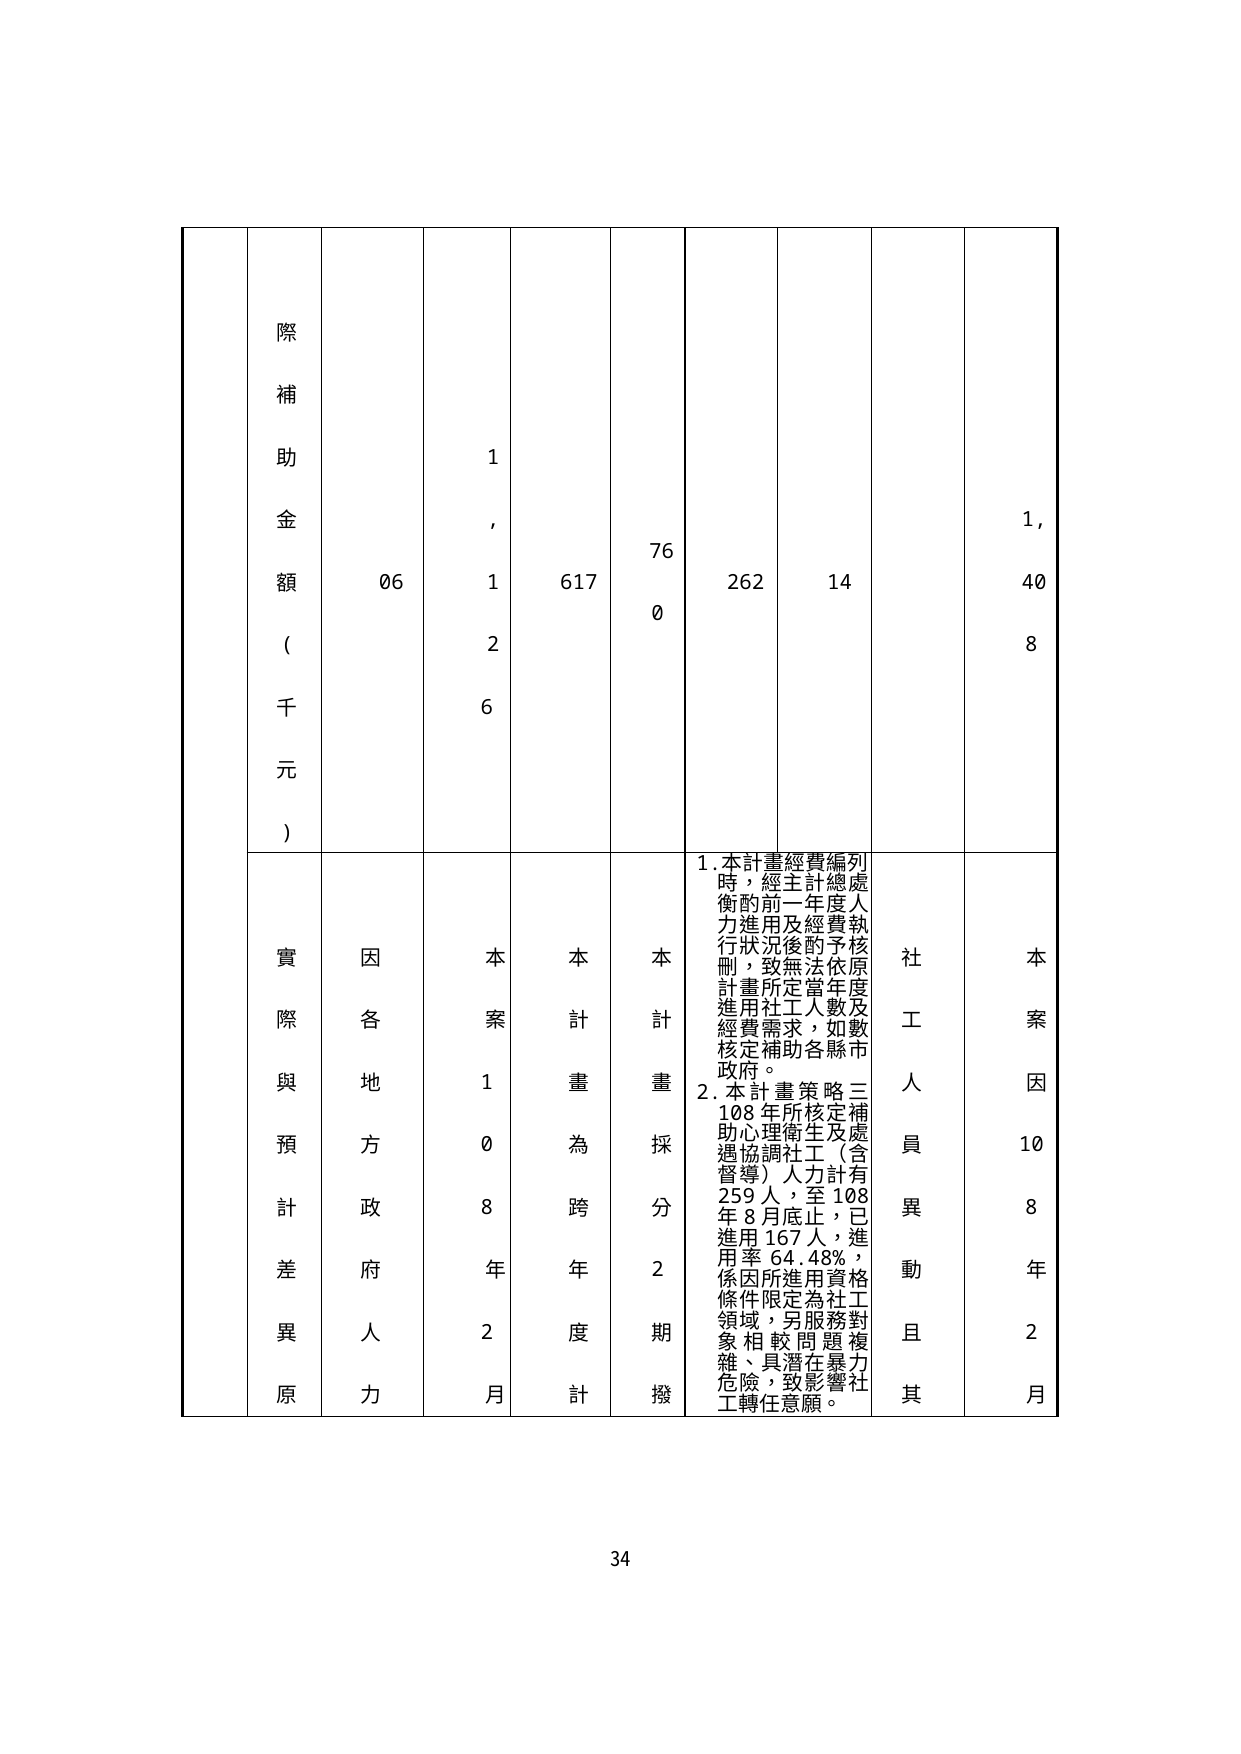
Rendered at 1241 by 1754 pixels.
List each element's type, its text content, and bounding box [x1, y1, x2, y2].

table_cell 760 [611, 228, 684, 852]
table_cell 108年1-8月 [184, 228, 247, 1416]
table_cell 際補助金額(千元) [248, 228, 321, 852]
table_cell 社工人員異動且其 [872, 853, 964, 1416]
table_cell 06 [322, 228, 423, 852]
table_cell [872, 228, 964, 852]
table_cell 實際與預計差異原 [248, 853, 321, 1416]
table_cell 617 [511, 228, 610, 852]
table_cell 本計畫採分2期撥 [611, 853, 684, 1416]
table_cell 1,126 [424, 228, 510, 852]
table_cell 本計畫為跨年度計 [511, 853, 610, 1416]
table_cell 本案因108年2月 [965, 853, 1056, 1416]
table_cell 1,408 [965, 228, 1056, 852]
table_cell 1.本計畫經費編列時，經主計總處衡酌前一年度人力進用及經費執行狀況後酌予核刪，致無法依原計畫所定當年度進用社工人數及經費需求，如數核定補助各縣市政府。 2.本計畫策略三108年所核定補助心理衛生及處遇協調社工（含督導）人力計有259人，至108年8月底止，已進用167人，進用率64.48%，係因所進用資格條件限定為社工領域，另服務對象相較問題複雜、具潛在暴力危險，致影響社工轉任意願。 [686, 853, 871, 1416]
table_cell 262 [686, 228, 777, 852]
table_cell 14 [778, 228, 871, 852]
table_cell 本案108年2月 [424, 853, 510, 1416]
table_cell 因各地方政府人力 [322, 853, 423, 1416]
